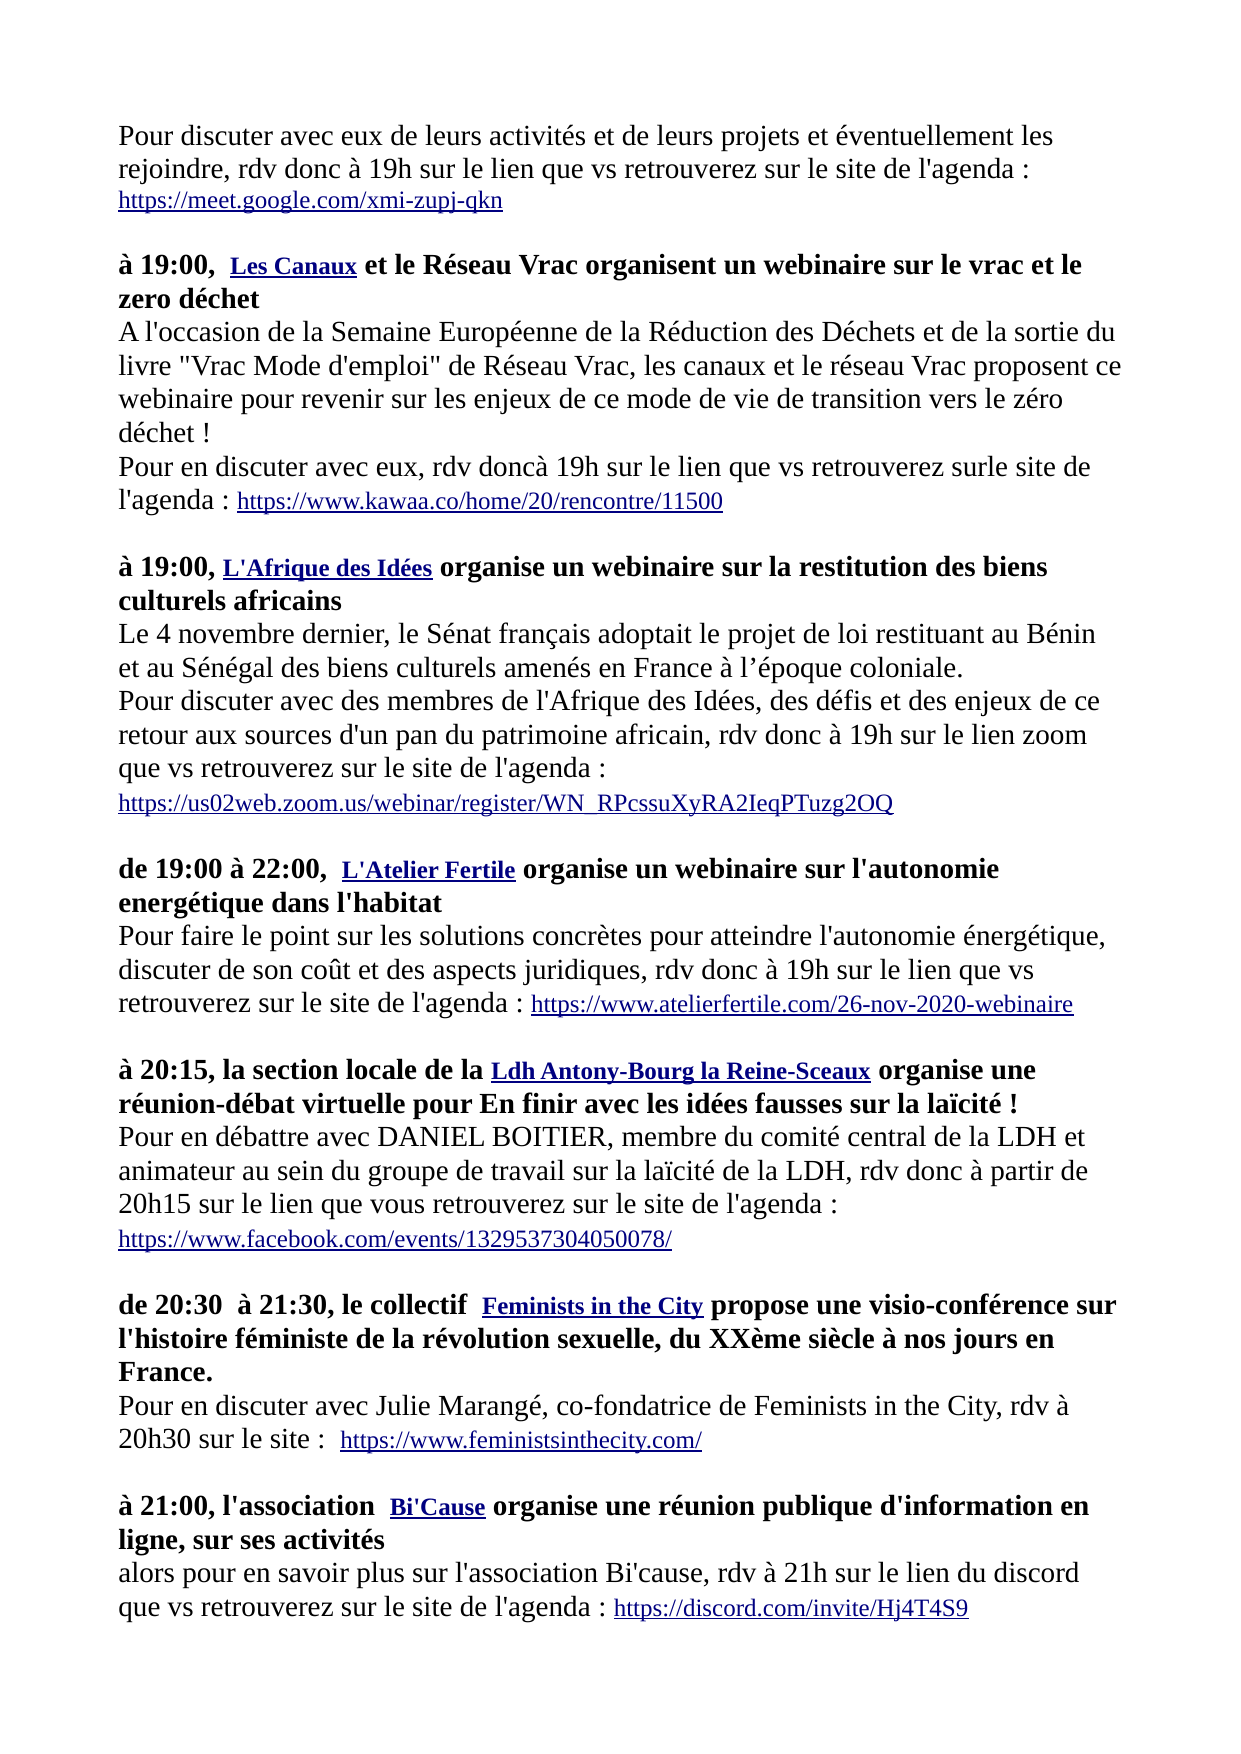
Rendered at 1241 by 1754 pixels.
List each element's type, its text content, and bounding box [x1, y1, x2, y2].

text Le 4 novembre dernier, le Sénat français adoptait le projet de loi restituant au Bénin et au Sénégal des biens culturels amenés en France à l’époque coloniale. [118, 616, 1122, 683]
text de 19:00 à 22:00, L'Atelier Fertile organise un webinaire sur l'autonomie energétique dans l'habitat [118, 851, 1122, 918]
text alors pour en savoir plus sur l'association Bi'cause, rdv à 21h sur le lien du discord que vs retrouverez sur le site de l'agenda : https://discord.com/invite/Hj4T4S9 [118, 1556, 1122, 1623]
text à 20:15, la section locale de la Ldh Antony-Bourg la Reine-Sceaux organise une réunion-débat virtuelle pour En finir avec les idées fausses sur la laïcité ! [118, 1052, 1122, 1119]
text Pour faire le point sur les solutions concrètes pour atteindre l'autonomie énergétique, discuter de son coût et des aspects juridiques, rdv donc à 19h sur le lien que vs retrouverez sur le site de l'agenda : https://www.atelierfertile.com/26-nov-2020-webinaire [118, 918, 1122, 1019]
text à 19:00, L'Afrique des Idées organise un webinaire sur la restitution des biens culturels africains [118, 549, 1122, 616]
text Pour discuter avec eux de leurs activités et de leurs projets et éventuellement les rejoindre, rdv donc à 19h sur le lien que vs retrouverez sur le site de l'agenda : https://meet.google.com/xmi-zupj-qkn [118, 118, 1122, 214]
text Pour en débattre avec DANIEL BOITIER, membre du comité central de la LDH et animateur au sein du groupe de travail sur la laïcité de la LDH, rdv donc à partir de 20h15 sur le lien que vous retrouverez sur le site de l'agenda : https://www.facebook.com/events/1329537304050078/ [118, 1119, 1122, 1254]
text de 20:30 à 21:30, le collectif Feminists in the City propose une visio-conférence sur l'histoire féministe de la révolution sexuelle, du XXème siècle à nos jours en France. [118, 1287, 1122, 1388]
text à 19:00, Les Canaux et le Réseau Vrac organisent un webinaire sur le vrac et le zero déchet [118, 247, 1122, 314]
text Pour en discuter avec eux, rdv doncà 19h sur le lien que vs retrouverez surle site de l'agenda : https://www.kawaa.co/home/20/rencontre/11500 [118, 449, 1122, 516]
text Pour en discuter avec Julie Marangé, co-fondatrice de Feminists in the City, rdv à 20h30 sur le site : https://www.feministsinthecity.com/ [118, 1388, 1122, 1455]
text A l'occasion de la Semaine Européenne de la Réduction des Déchets et de la sortie du livre "Vrac Mode d'emploi" de Réseau Vrac, les canaux et le réseau Vrac proposent ce webinaire pour revenir sur les enjeux de ce mode de vie de transition vers le zéro déchet ! [118, 314, 1122, 449]
text Pour discuter avec des membres de l'Afrique des Idées, des défis et des enjeux de ce retour aux sources d'un pan du patrimoine africain, rdv donc à 19h sur le lien zoom que vs retrouverez sur le site de l'agenda : https://us02web.zoom.us/webinar/register/WN_RPcssuXyRA2IeqPTuzg2OQ [118, 683, 1122, 818]
text à 21:00, l'association Bi'Cause organise une réunion publique d'information en ligne, sur ses activités [118, 1488, 1122, 1556]
